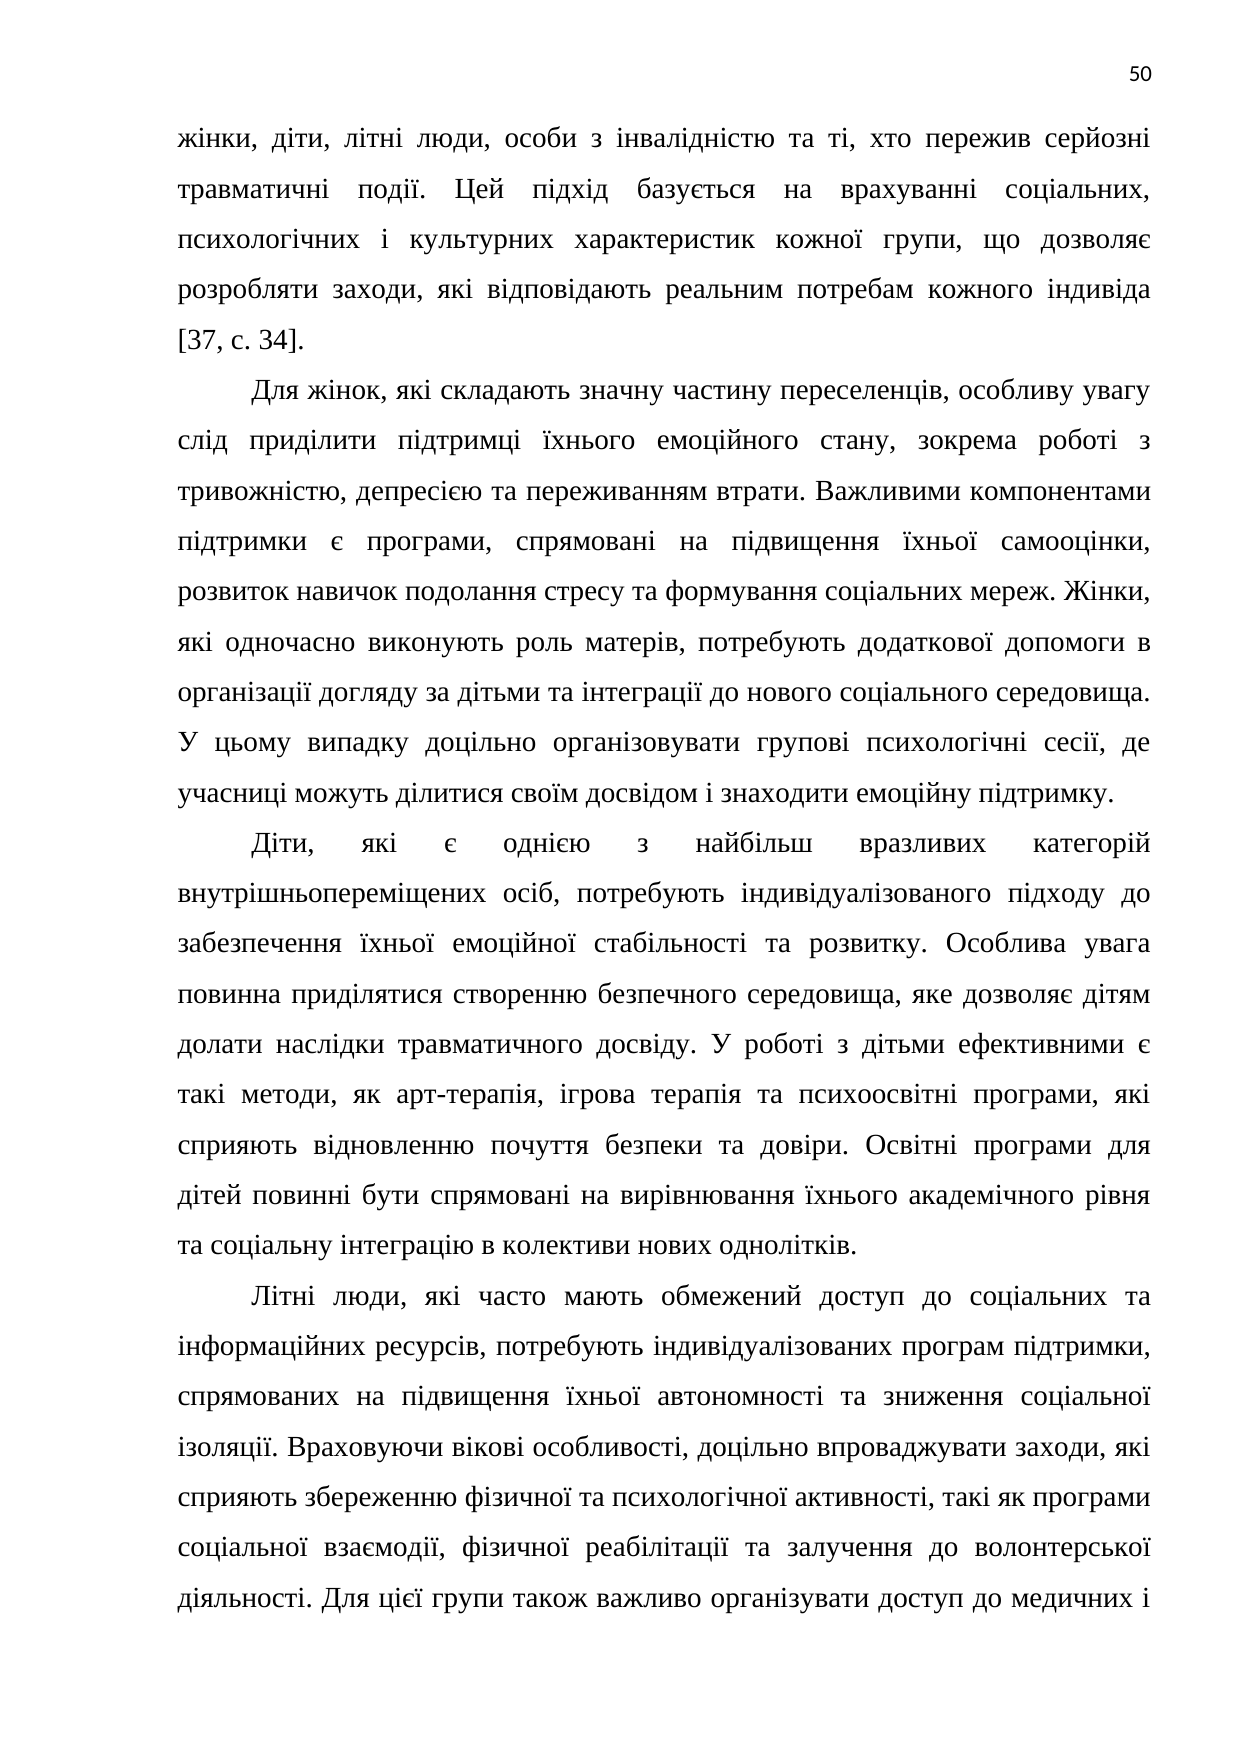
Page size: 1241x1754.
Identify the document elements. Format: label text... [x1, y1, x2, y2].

text жінки, діти, літні люди, особи з інвалідністю та ті, хто пережив серйозні травматичні події. Цей підхід базується на врахуванні соціальних, психологічних і культурних характеристик кожної групи, що дозволяє розробляти заходи, які відповідають реальним потребам кожного індивіда [37, с. 34]. [177, 121, 1152, 355]
text Літні люди, які часто мають обмежений доступ до соціальних та інформаційних ресурсів, потребують індивідуалізованих програм підтримки, спрямованих на підвищення їхньої автономності та зниження соціальної ізоляції. Враховуючи вікові особливості, доцільно впроваджувати заходи, які сприяють збереженню фізичної та психологічної активності, такі як програми соціальної взаємодії, фізичної реабілітації та залучення до волонтерської діяльності. Для цієї групи також важливо організувати доступ до медичних і [177, 1278, 1152, 1613]
text Діти, які є однією з найбільш вразливих категорій внутрішньопереміщених осіб, потребують індивідуалізованого підходу до забезпечення їхньої емоційної стабільності та розвитку. Особлива увага повинна приділятися створенню безпечного середовища, яке дозволяє дітям долати наслідки травматичного досвіду. У роботі з дітьми ефективними є такі методи, як арт-терапія, ігрова терапія та психоосвітні програми, які сприяють відновленню почуття безпеки та довіри. Освітні програми для дітей повинні бути спрямовані на вирівнювання їхнього академічного рівня та соціальну інтеграцію в колективи нових однолітків. [177, 825, 1152, 1261]
text Для жінок, які складають значну частину переселенців, особливу увагу слід приділити підтримці їхнього емоційного стану, зокрема роботі з тривожністю, депресією та переживанням втрати. Важливими компонентами підтримки є програми, спрямовані на підвищення їхньої самооцінки, розвиток навичок подолання стресу та формування соціальних мереж. Жінки, які одночасно виконують роль матерів, потребують додаткової допомоги в організації догляду за дітьми та інтеграції до нового соціального середовища. У цьому випадку доцільно організовувати групові психологічні сесії, де учасниці можуть ділитися своїм досвідом і знаходити емоційну підтримку. [177, 372, 1152, 808]
